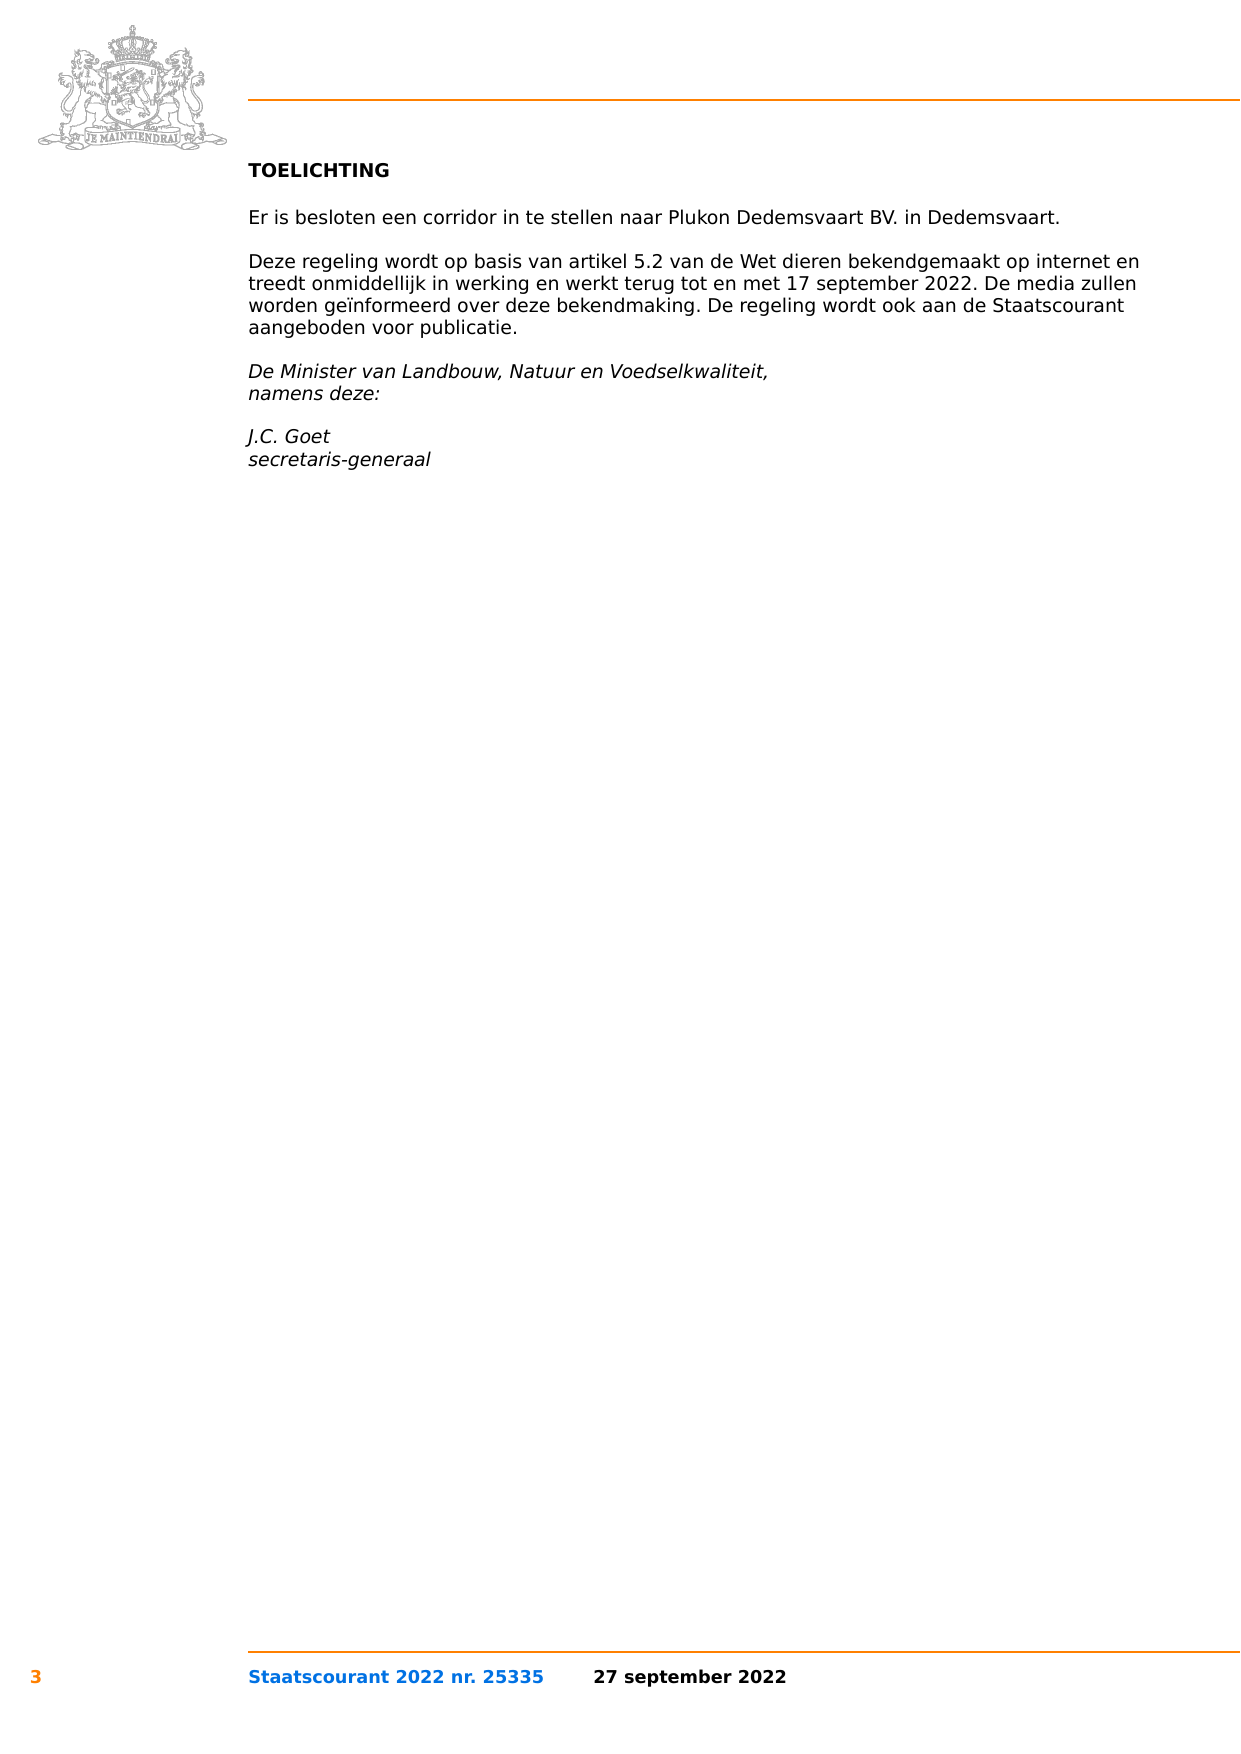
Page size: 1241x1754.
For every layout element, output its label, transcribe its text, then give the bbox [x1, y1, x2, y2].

picture [38, 25, 227, 150]
text De Minister van Landbouw, Natuur en Voedselkwaliteit, namens deze: J.C. Goet secretaris-generaal [248, 361, 1163, 470]
text Er is besloten een corridor in te stellen naar Plukon Dedemsvaart BV. in Dedemsvaart. [248, 207, 1163, 229]
subtitle TOELICHTING [248, 160, 1163, 182]
text Deze regeling wordt op basis van artikel 5.2 van de Wet dieren bekendgemaakt op internet en treedt onmiddellijk in werking en werkt terug tot en met 17 september 2022. De media zullen worden geïnformeerd over deze bekendmaking. De regeling wordt ook aan de Staatscourant aangeboden voor publicatie. [248, 251, 1163, 339]
